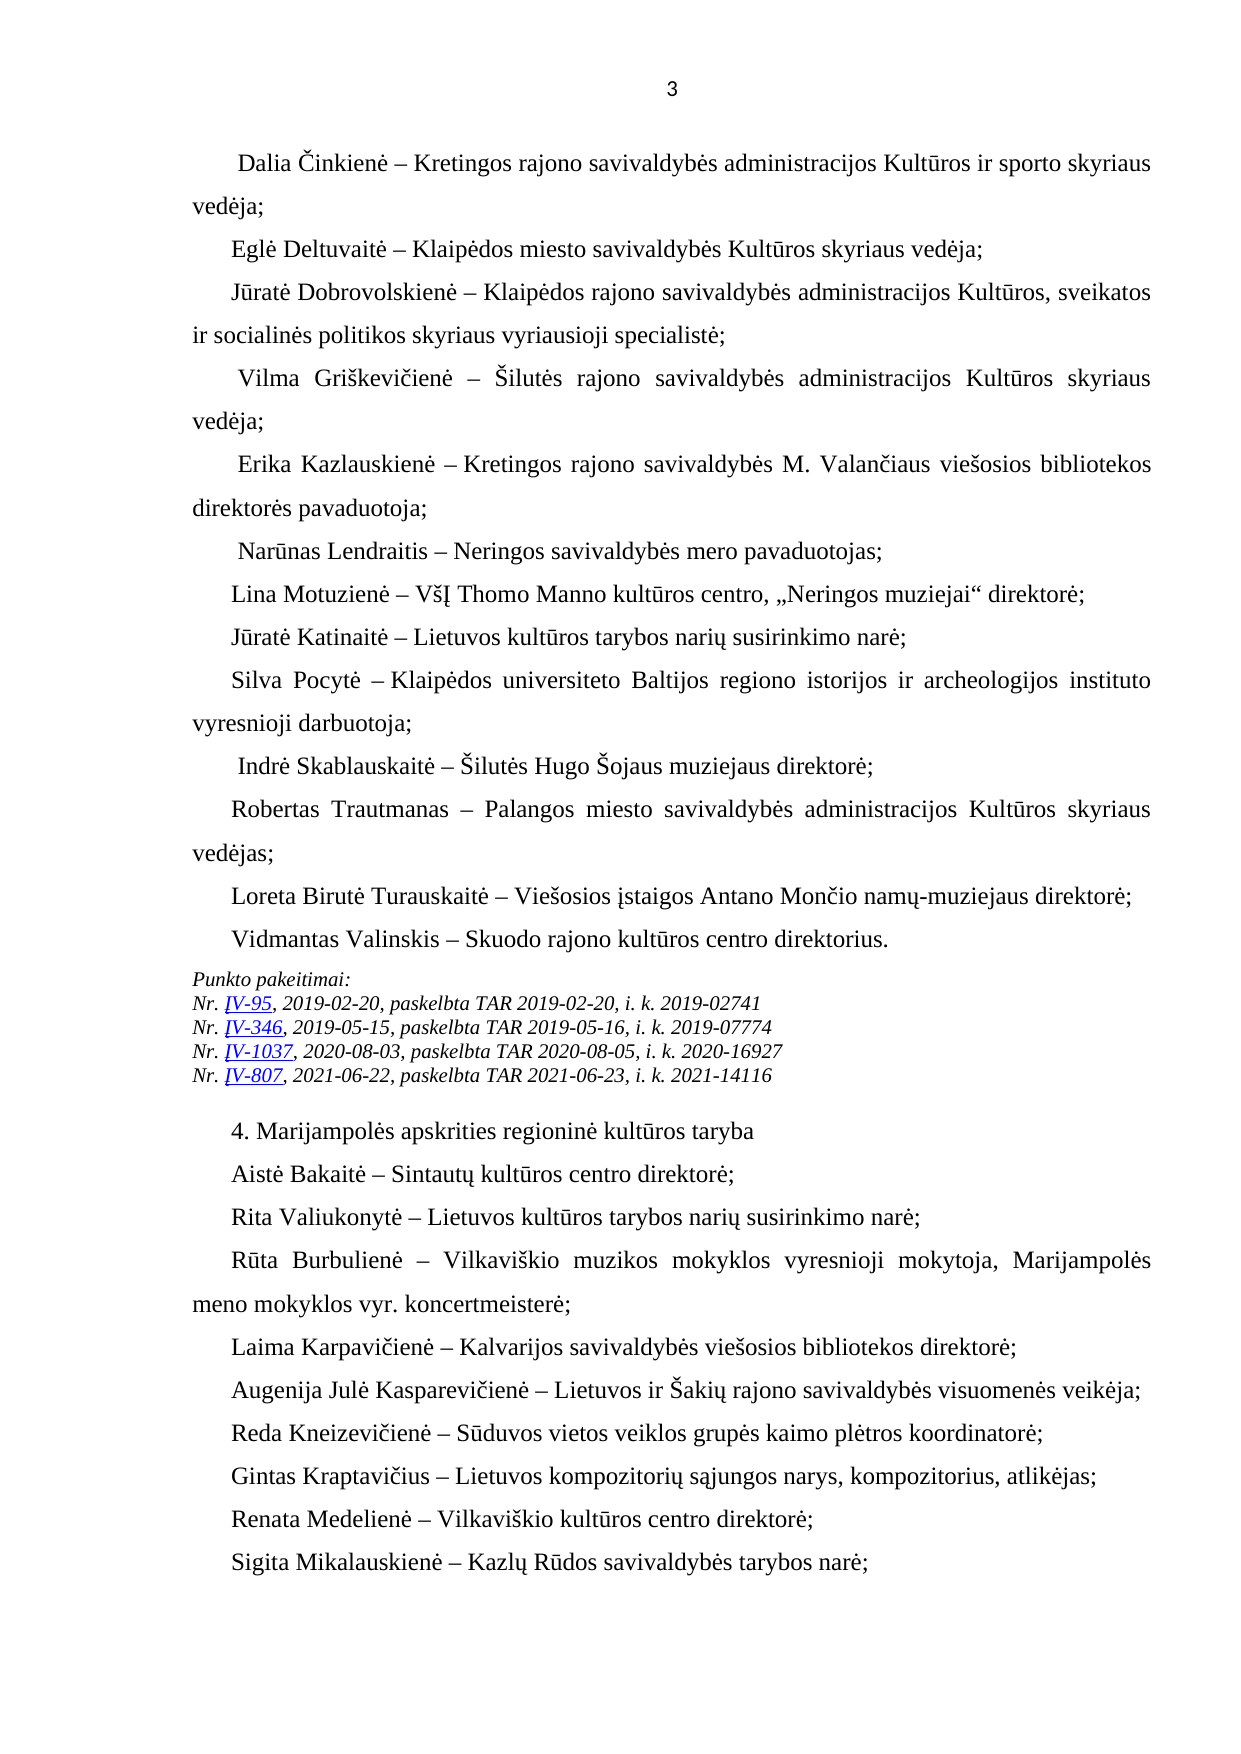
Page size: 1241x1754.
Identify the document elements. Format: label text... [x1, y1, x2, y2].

text Vidmantas Valinskis – Skuodo rajono kultūros centro direktorius. [192, 924, 1152, 953]
text Rūta Burbulienė – Vilkaviškio muzikos mokyklos vyresnioji mokytoja, Marijampolės meno mokyklos vyr. koncertmeisterė; [192, 1246, 1152, 1317]
text Indrė Skablauskaitė – Šilutės Hugo Šojaus muziejaus direktorė; [192, 751, 1152, 780]
text Robertas Trautmanas – Palangos miesto savivaldybės administracijos Kultūros skyriaus vedėjas; [192, 794, 1152, 866]
text Gintas Kraptavičius – Lietuvos kompozitorių sąjungos narys, kompozitorius, atlikėjas; [192, 1461, 1152, 1490]
text Lina Motuzienė – VšĮ Thomo Manno kultūros centro, „Neringos muziejai“ direktorė; [192, 579, 1152, 608]
text Rita Valiukonytė – Lietuvos kultūros tarybos narių susirinkimo narė; [192, 1202, 1152, 1231]
text Nr. ĮV-807, 2021-06-22, paskelbta TAR 2021-06-23, i. k. 2021-14116 [192, 1063, 1152, 1087]
text Nr. ĮV-95, 2019-02-20, paskelbta TAR 2019-02-20, i. k. 2019-02741 [192, 991, 1152, 1015]
text Renata Medelienė – Vilkaviškio kultūros centro direktorė; [192, 1504, 1152, 1533]
text Nr. ĮV-346, 2019-05-15, paskelbta TAR 2019-05-16, i. k. 2019-07774 [192, 1015, 1152, 1039]
text Reda Kneizevičienė – Sūduvos vietos veiklos grupės kaimo plėtros koordinatorė; [192, 1418, 1152, 1447]
text Dalia Činkienė – Kretingos rajono savivaldybės administracijos Kultūros ir sporto skyriaus vedėja; [192, 148, 1152, 219]
text Augenija Julė Kasparevičienė – Lietuvos ir Šakių rajono savivaldybės visuomenės veikėja; [192, 1375, 1152, 1404]
text 4. Marijampolės apskrities regioninė kultūros taryba [192, 1116, 1152, 1145]
text Punkto pakeitimai: [192, 967, 1152, 991]
text Aistė Bakaitė – Sintautų kultūros centro direktorė; [192, 1159, 1152, 1188]
text Nr. ĮV-1037, 2020-08-03, paskelbta TAR 2020-08-05, i. k. 2020-16927 [192, 1039, 1152, 1063]
text Erika Kazlauskienė – Kretingos rajono savivaldybės M. Valančiaus viešosios bibliotekos direktorės pavaduotoja; [192, 449, 1152, 521]
text Loreta Birutė Turauskaitė – Viešosios įstaigos Antano Mončio namų-muziejaus direktorė; [192, 881, 1152, 909]
text Silva Pocytė – Klaipėdos universiteto Baltijos regiono istorijos ir archeologijos instituto vyresnioji darbuotoja; [192, 665, 1152, 737]
text Narūnas Lendraitis – Neringos savivaldybės mero pavaduotojas; [192, 536, 1152, 564]
text Jūratė Dobrovolskienė – Klaipėdos rajono savivaldybės administracijos Kultūros, sveikatos ir socialinės politikos skyriaus vyriausioji specialistė; [192, 277, 1152, 349]
text Jūratė Katinaitė – Lietuvos kultūros tarybos narių susirinkimo narė; [192, 622, 1152, 651]
text Laima Karpavičienė – Kalvarijos savivaldybės viešosios bibliotekos direktorė; [192, 1332, 1152, 1361]
text Eglė Deltuvaitė – Klaipėdos miesto savivaldybės Kultūros skyriaus vedėja; [192, 234, 1152, 263]
text Vilma Griškevičienė – Šilutės rajono savivaldybės administracijos Kultūros skyriaus vedėja; [192, 363, 1152, 435]
text Sigita Mikalauskienė – Kazlų Rūdos savivaldybės tarybos narė; [192, 1547, 1152, 1576]
